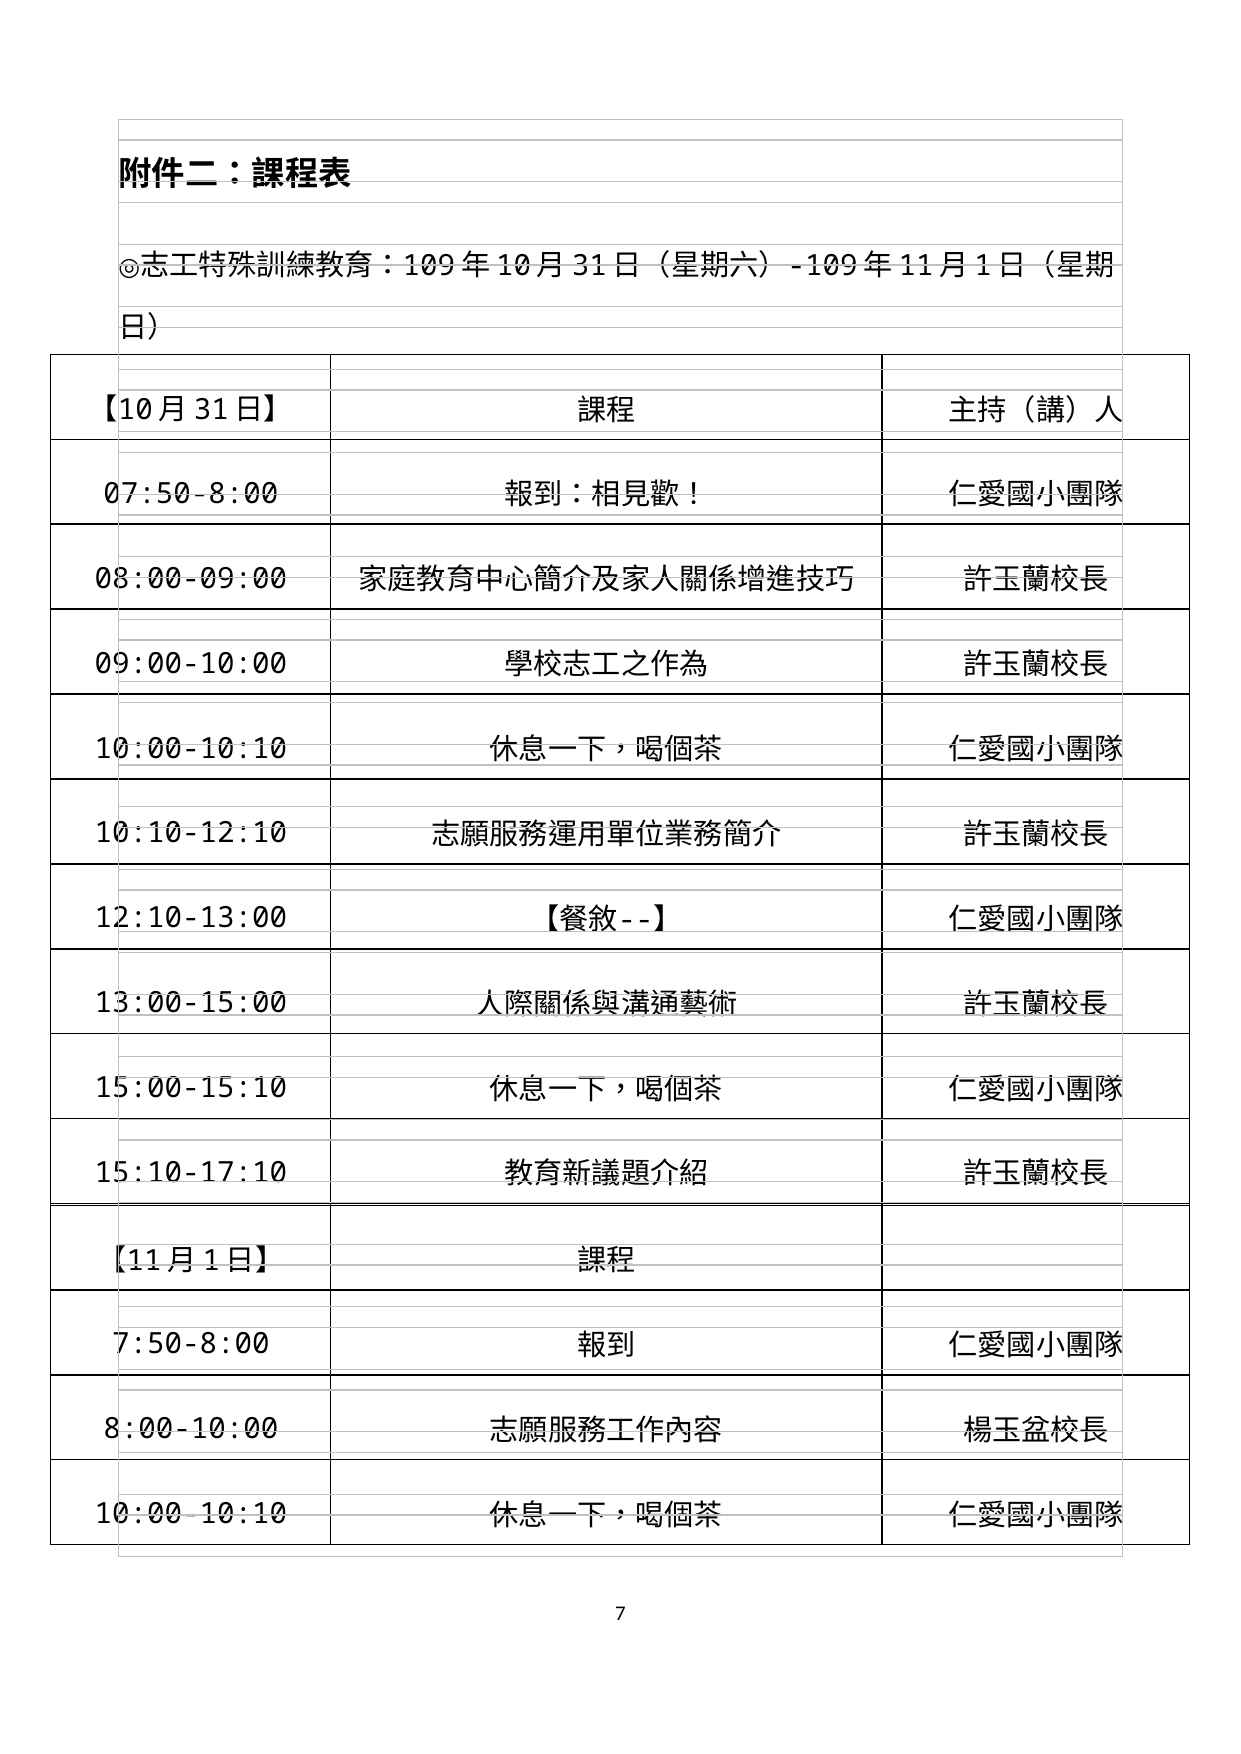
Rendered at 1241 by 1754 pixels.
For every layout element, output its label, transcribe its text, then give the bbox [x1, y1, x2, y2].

table_cell 15:00-15:10 [119, 1057, 330, 1077]
table_header [331, 355, 881, 369]
table_cell 仁愛國小團隊 [883, 695, 1122, 702]
table_cell 仁愛國小團隊 [883, 1495, 1122, 1514]
table_cell 仁愛國小團隊 [883, 745, 1122, 764]
table_cell 人際關係與溝通藝術 [508, 995, 536, 1014]
table_cell [883, 610, 1122, 619]
table_cell 【11月1日】 [119, 1266, 330, 1289]
table_cell 家庭教育中心簡介及家人關係增進技巧 [331, 557, 881, 577]
table_cell 教育新議題介紹 [331, 1182, 881, 1202]
table_cell 志願服務工作內容 [331, 1432, 881, 1452]
table_cell 許玉蘭校長 [1047, 995, 1056, 1014]
table_cell 人際關係與溝通藝術 [491, 995, 506, 1014]
text ◎志工特殊訓練教育：109年10月31日（星期六）-109年11月1日（星期日） [119, 328, 1122, 346]
table_cell 許玉蘭校長 [883, 525, 1122, 556]
table_cell 08:00-09:00 [51, 525, 118, 608]
table_cell 仁愛國小團隊 [1123, 695, 1189, 778]
table_cell [883, 1245, 1122, 1264]
text [119, 182, 1122, 192]
table_cell 09:00-10:00 [51, 610, 118, 693]
table_cell 【11月1日】 [119, 1206, 330, 1244]
table_cell 許玉蘭校長 [883, 1016, 1122, 1033]
table_header [883, 432, 1122, 438]
table_cell 許玉蘭校長 [1008, 995, 1024, 1014]
table_cell 志願服務工作內容 [331, 1391, 881, 1431]
table_cell [331, 1057, 881, 1077]
table_cell 15:00-15:10 [51, 1034, 118, 1118]
table_cell 10:00-10:10 [119, 766, 330, 778]
table_cell 7:50-8:00 [119, 1307, 330, 1327]
table_cell 報到：相見歡！ [331, 516, 881, 523]
table_cell 休息一下，喝個茶 [331, 766, 881, 778]
table_cell 15:10-17:10 [51, 1119, 118, 1202]
table_cell 志願服務運用單位業務簡介 [331, 807, 881, 827]
table_cell 13:00-15:00 [119, 953, 330, 994]
table_cell 15:10-17:10 [119, 1120, 330, 1139]
table_cell 仁愛國小團隊 [1123, 1460, 1189, 1544]
table_cell 休息一下，喝個茶 [331, 1516, 881, 1544]
table_cell 仁愛國小團隊 [1070, 745, 1089, 758]
table_cell 07:50-8:00 [119, 453, 330, 494]
table_cell [883, 1370, 1122, 1374]
table_header 【10月31日】 [119, 432, 330, 438]
table_cell 許玉蘭校長 [883, 1141, 1122, 1181]
table_cell 休息一下，喝個茶 [331, 703, 881, 744]
table_cell 07:50-8:00 [51, 440, 118, 523]
table_cell [883, 1206, 1122, 1244]
table_cell 15:10-17:10 [119, 1182, 330, 1202]
table_cell 仁愛國小團隊 [883, 1460, 1122, 1494]
table_cell 10:00-10:10 [119, 1495, 330, 1514]
table_cell 仁愛國小團隊 [883, 440, 1122, 452]
table_cell [883, 620, 1122, 639]
table_cell 許玉蘭校長 [1058, 995, 1086, 1014]
table_cell 許玉蘭校長 [1026, 995, 1045, 1014]
table_cell 志願服務運用單位業務簡介 [331, 828, 881, 863]
text [119, 129, 1122, 139]
table_cell 休息一下，喝個茶 [331, 1495, 881, 1514]
table_cell 仁愛國小團隊 [883, 703, 1122, 744]
table_cell 10:00-10:10 [119, 695, 330, 702]
table_cell 許玉蘭校長 [883, 1120, 1122, 1139]
table_cell [883, 1307, 1122, 1327]
table_cell 仁愛國小團隊 [1011, 1516, 1031, 1524]
table_cell 人際關係與溝通藝術 [569, 995, 579, 1014]
table_cell 楊玉盆校長 [883, 1453, 1122, 1459]
table_cell 仁愛國小團隊 [1011, 483, 1031, 494]
table_cell 報到：相見歡！ [331, 453, 881, 494]
table_cell 報到：相見歡！ [331, 440, 881, 452]
table_cell 8:00-10:00 [119, 1453, 330, 1459]
text ◎志工特殊訓練教育：109年10月31日（星期六）-109年11月1日（星期日） [119, 266, 1122, 306]
table_cell 課程 [331, 1266, 881, 1289]
table_cell [331, 865, 881, 869]
table_cell 仁愛國小團隊 [1070, 1516, 1089, 1524]
table_cell 7:50-8:00 [51, 1291, 118, 1374]
table_cell 仁愛國小團隊 [1011, 1504, 1031, 1514]
table_cell 13:00-15:00 [51, 950, 118, 1033]
table_cell 許玉蘭校長 [883, 557, 1122, 577]
table_cell 13:00-15:00 [119, 995, 330, 1014]
table_cell 15:00-15:10 [119, 1034, 330, 1056]
table_cell 10:00-10:10 [119, 1460, 330, 1494]
table_cell [1123, 1206, 1189, 1289]
table_cell 仁愛國小團隊 [883, 1516, 1122, 1544]
table_cell 休息一下，喝個茶 [331, 745, 881, 764]
table_header 【10月31日】 [119, 391, 330, 431]
table_cell 09:00-10:00 [119, 620, 330, 639]
table_cell [1123, 1034, 1189, 1118]
table_cell 楊玉盆校長 [1123, 1376, 1189, 1459]
table_cell 仁愛國小團隊 [883, 516, 1122, 523]
table_cell 志願服務工作內容 [331, 1376, 881, 1389]
table_cell 12:10-13:00 [119, 870, 330, 889]
table_cell 8:00-10:00 [119, 1391, 330, 1431]
table_cell 仁愛國小團隊 [883, 453, 1122, 494]
table_cell 10:00-10:10 [119, 1516, 330, 1544]
table_cell [883, 1057, 1122, 1077]
table_cell [331, 870, 881, 889]
table_header 【10月31日】 [119, 355, 330, 369]
table_header [883, 355, 1122, 369]
table_header 主持（講）人 [883, 391, 1122, 431]
table_header [331, 432, 881, 438]
table_cell 7:50-8:00 [119, 1291, 330, 1306]
table_cell 10:10-12:10 [119, 780, 330, 806]
table_cell [1123, 865, 1189, 948]
table_cell 人際關係與溝通藝術 [723, 995, 881, 1014]
table_cell 仁愛國小團隊 [883, 766, 1122, 778]
table_cell 10:10-12:10 [51, 780, 118, 863]
table_cell 人際關係與溝通藝術 [482, 1001, 497, 1014]
table_cell 休息一下，喝個茶 [676, 745, 689, 758]
table_cell 7:50-8:00 [119, 1370, 330, 1374]
table_cell 仁愛國小團隊 [1123, 440, 1189, 523]
table_header [331, 370, 881, 389]
table_cell 8:00-10:00 [119, 1432, 330, 1452]
table_cell 【11月1日】 [119, 1245, 262, 1264]
table_cell 仁愛國小團隊 [883, 1328, 1122, 1369]
table_cell 10:00-10:10 [51, 695, 118, 778]
table_cell 仁愛國小團隊 [883, 1078, 1122, 1118]
table_cell 07:50-8:00 [119, 495, 330, 514]
table_cell 許玉蘭校長 [1123, 525, 1189, 608]
table_cell 許玉蘭校長 [1123, 950, 1189, 1033]
table_cell 8:00-10:00 [51, 1376, 118, 1459]
text ◎志工特殊訓練教育：109年10月31日（星期六）-109年11月1日（星期日） [119, 221, 1122, 244]
table_cell 許玉蘭校長 [1123, 1119, 1189, 1202]
text ◎志工特殊訓練教育：109年10月31日（星期六）-109年11月1日（星期日） [119, 245, 1122, 264]
table_cell 學校志工之作為 [331, 641, 881, 681]
table_cell 許玉蘭校長 [1123, 780, 1189, 863]
table_cell [883, 1034, 1122, 1056]
table_cell 許玉蘭校長 [883, 641, 1122, 681]
table_cell 志願服務工作內容 [331, 1453, 881, 1459]
table_cell [331, 1307, 881, 1327]
table_cell [883, 932, 1122, 948]
table_cell 09:00-10:00 [119, 610, 330, 619]
table_cell 楊玉盆校長 [883, 1391, 1122, 1431]
table_header 【10月31日】 [51, 355, 118, 438]
table_cell 許玉蘭校長 [883, 828, 1122, 863]
table_header [1123, 355, 1189, 438]
table_cell 楊玉盆校長 [883, 1432, 1122, 1452]
table_cell 仁愛國小團隊 [883, 495, 1122, 514]
table_cell 10:00-10:10 [119, 745, 330, 764]
table_cell [883, 1266, 1122, 1289]
table_cell 課程 [331, 1206, 881, 1244]
table_cell [883, 682, 1122, 693]
table_cell 許玉蘭校長 [883, 953, 1122, 994]
table_cell 許玉蘭校長 [883, 578, 1122, 608]
table_cell 12:10-13:00 [119, 865, 330, 869]
table_cell 仁愛國小團隊 [883, 891, 1122, 931]
text ◎志工特殊訓練教育：109年10月31日（星期六）-109年11月1日（星期日） [119, 307, 1122, 327]
table_cell 許玉蘭校長 [883, 780, 1122, 806]
table_cell 許玉蘭校長 [883, 807, 1122, 827]
table_cell [883, 870, 1122, 889]
table_cell 許玉蘭校長 [1088, 995, 1122, 1014]
table_cell 10:00-10:10 [51, 1460, 118, 1544]
table_cell 08:00-09:00 [119, 557, 330, 577]
table_cell 志願服務運用單位業務簡介 [331, 780, 881, 806]
table_cell [331, 1291, 881, 1306]
table_cell 12:10-13:00 [119, 932, 330, 948]
table_cell 課程 [331, 1245, 881, 1264]
table_cell 09:00-10:00 [119, 641, 330, 681]
table_cell 12:10-13:00 [119, 891, 330, 931]
table_cell 09:00-10:00 [119, 682, 330, 693]
table_cell 07:50-8:00 [119, 440, 330, 452]
table_header [883, 370, 1122, 389]
table_cell 教育新議題介紹 [331, 1141, 881, 1181]
table_cell 許玉蘭校長 [883, 1182, 1122, 1202]
table_cell 10:10-12:10 [119, 828, 330, 863]
table_cell [331, 1034, 881, 1056]
table_cell [883, 865, 1122, 869]
table_cell [331, 932, 881, 948]
table_cell [331, 1370, 881, 1374]
table_header 【10月31日】 [119, 370, 330, 389]
table_cell 報到 [331, 1328, 881, 1369]
table_cell 08:00-09:00 [119, 578, 330, 608]
table_cell 許玉蘭校長 [883, 995, 982, 1014]
table_cell 報到：相見歡！ [331, 495, 881, 514]
table_cell 家庭教育中心簡介及家人關係增進技巧 [331, 525, 881, 556]
table_cell 【11月1日】 [265, 1245, 330, 1264]
table_cell 仁愛國小團隊 [1011, 745, 1031, 758]
table_cell 07:50-8:00 [119, 516, 330, 523]
table_cell 教育新議題介紹 [331, 1120, 881, 1139]
table_cell 休息一下，喝個茶 [331, 1078, 881, 1118]
table_cell 12:10-13:00 [51, 865, 118, 948]
table_cell 人際關係與溝通藝術 [331, 1016, 881, 1033]
table_cell 【餐敘--】 [331, 891, 881, 931]
table_cell 人際關係與溝通藝術 [331, 953, 881, 994]
table_cell [883, 1291, 1122, 1306]
table_cell 人際關係與溝通藝術 [331, 995, 488, 1014]
table_cell 家庭教育中心簡介及家人關係增進技巧 [331, 578, 881, 608]
table_cell 仁愛國小團隊 [1011, 495, 1031, 503]
table_cell 15:10-17:10 [119, 1141, 330, 1181]
table_cell 【11月1日】 [51, 1206, 118, 1289]
table_cell 人際關係與溝通藝術 [640, 995, 721, 1014]
table_cell [331, 620, 881, 639]
table_cell 10:00-10:10 [119, 703, 330, 744]
table_cell 休息一下，喝個茶 [331, 695, 881, 702]
table_cell [1123, 1291, 1189, 1374]
table_cell 13:00-15:00 [119, 1016, 330, 1033]
table_cell 仁愛國小團隊 [1011, 738, 1031, 744]
table_cell [331, 610, 881, 619]
table_cell 仁愛國小團隊 [1070, 495, 1089, 503]
table_cell 8:00-10:00 [119, 1376, 330, 1389]
table_cell [331, 682, 881, 693]
table_cell 08:00-09:00 [119, 525, 330, 556]
table_cell 許玉蘭校長 [985, 995, 1005, 1014]
table_cell 7:50-8:00 [119, 1328, 330, 1369]
text 附件二：課程表 [119, 141, 1122, 181]
table_cell 楊玉盆校長 [883, 1376, 1122, 1389]
table_cell 10:10-12:10 [119, 807, 330, 827]
table_header 課程 [331, 391, 881, 431]
table_cell 休息一下，喝個茶 [331, 1460, 881, 1494]
table_cell 人際關係與溝通藝術 [577, 995, 638, 1014]
table_cell [1123, 610, 1189, 693]
table_cell 15:00-15:10 [119, 1078, 330, 1118]
